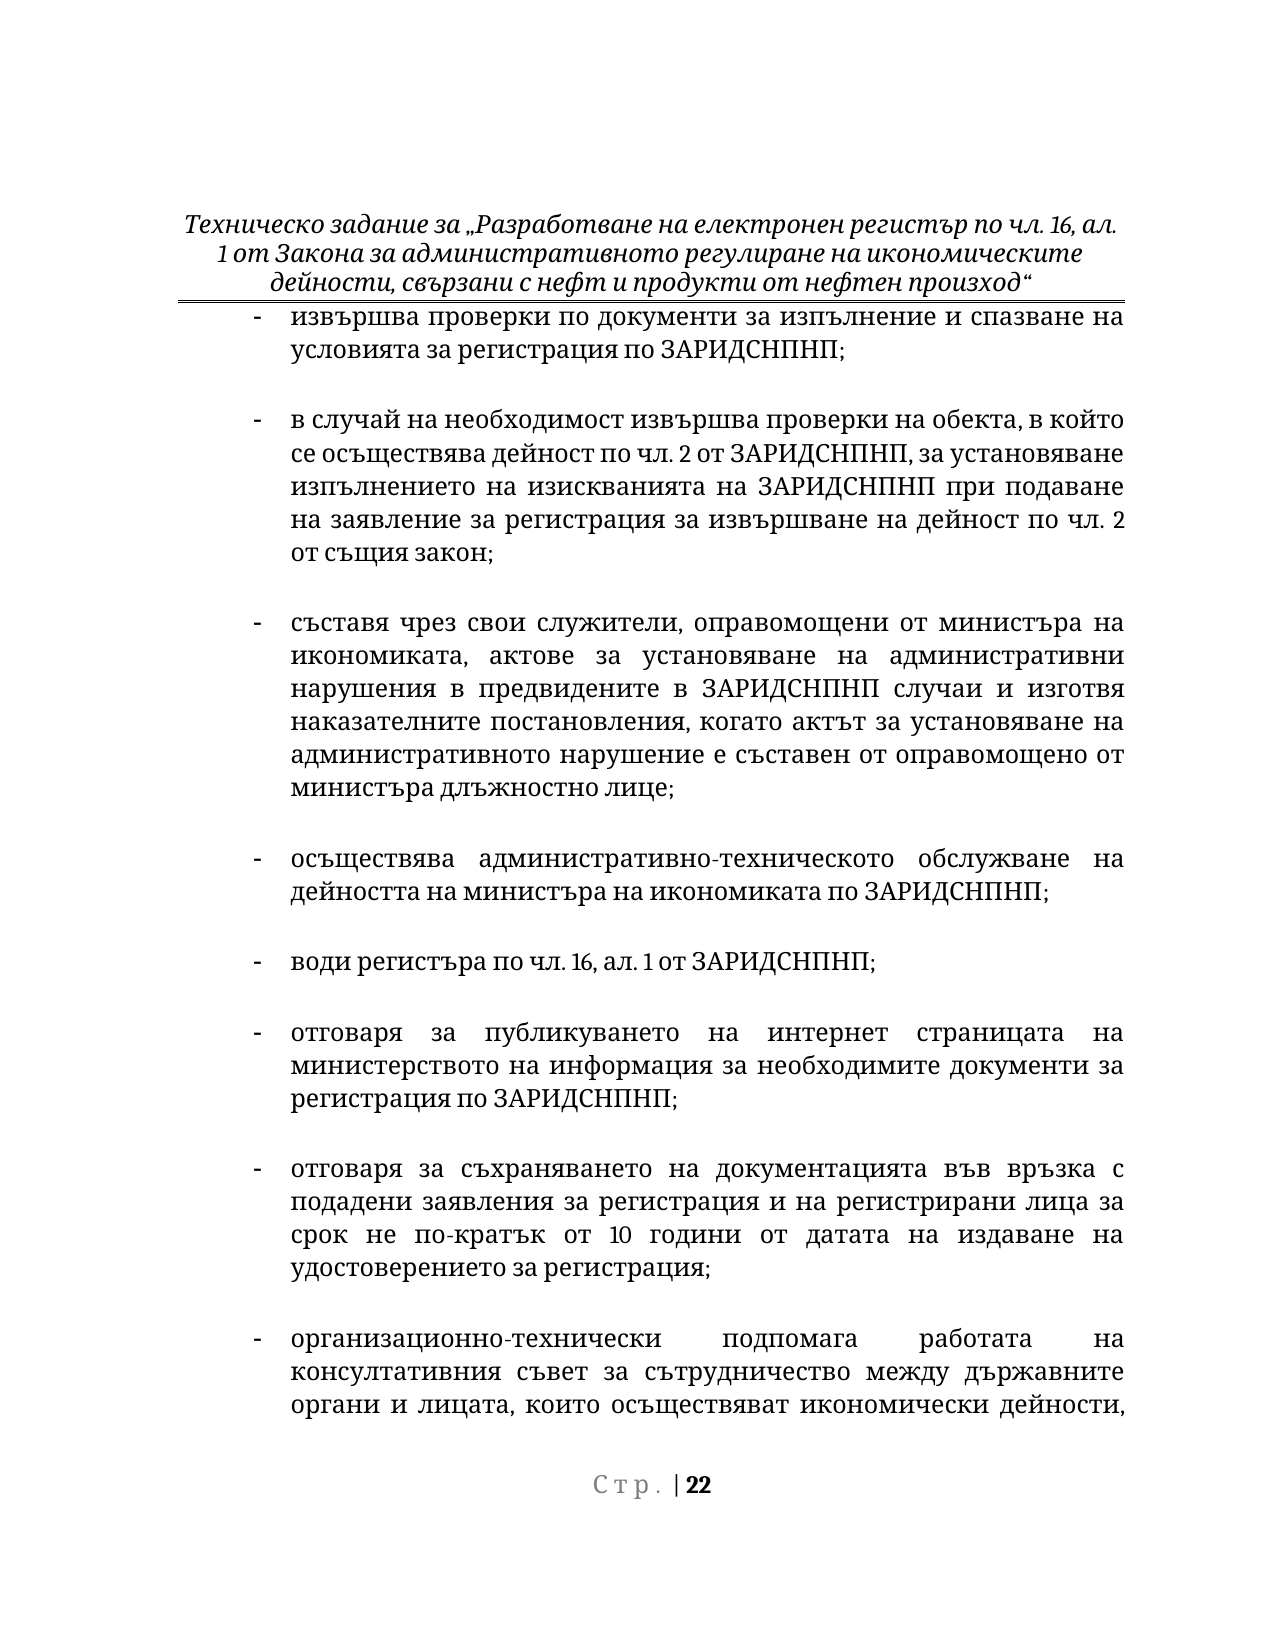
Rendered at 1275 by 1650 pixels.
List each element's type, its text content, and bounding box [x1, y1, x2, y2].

list в случай на необходимост извършва проверки на обекта, в който се осъществява дейност по чл. 2 от ЗАРИДСНПНП, за установяване изпълнението на изискванията на ЗАРИДСНПНП при подаване на заявление за регистрация за извършване на дейност по чл. 2 от същия закон; [253, 406, 1125, 567]
list отговаря за публикуването на интернет страницата на министерството на информация за необходимите документи за регистрация по ЗАРИДСНПНП; [253, 1019, 1125, 1113]
list осъществява административно-техническото обслужване на дейността на министъра на икономиката по ЗАРИДСНПНП; [253, 845, 1125, 906]
list организационно-технически подпомага работата на консултативния съвет за сътрудничество между държавните органи и лицата, които осъществяват икономически дейности, [253, 1325, 1125, 1420]
list отговаря за съхраняването на документацията във връзка с подадени заявления за регистрация и на регистрирани лица за срок не по-кратък от 10 години от датата на издаване на удостоверението за регистрация; [253, 1155, 1125, 1283]
list извършва проверки по документи за изпълнение и спазване на условията за регистрация по ЗАРИДСНПНП; [253, 303, 1125, 365]
list води регистъра по чл. 16, ал. 1 от ЗАРИДСНПНП; [253, 948, 1125, 977]
list съставя чрез свои служители, оправомощени от министъра на икономиката, актове за установяване на административни нарушения в предвидените в ЗАРИДСНПНП случаи и изготвя наказателните постановления, когато актът за установяване на административното нарушение е съставен от оправомощено от министъра длъжностно лице; [253, 609, 1125, 803]
